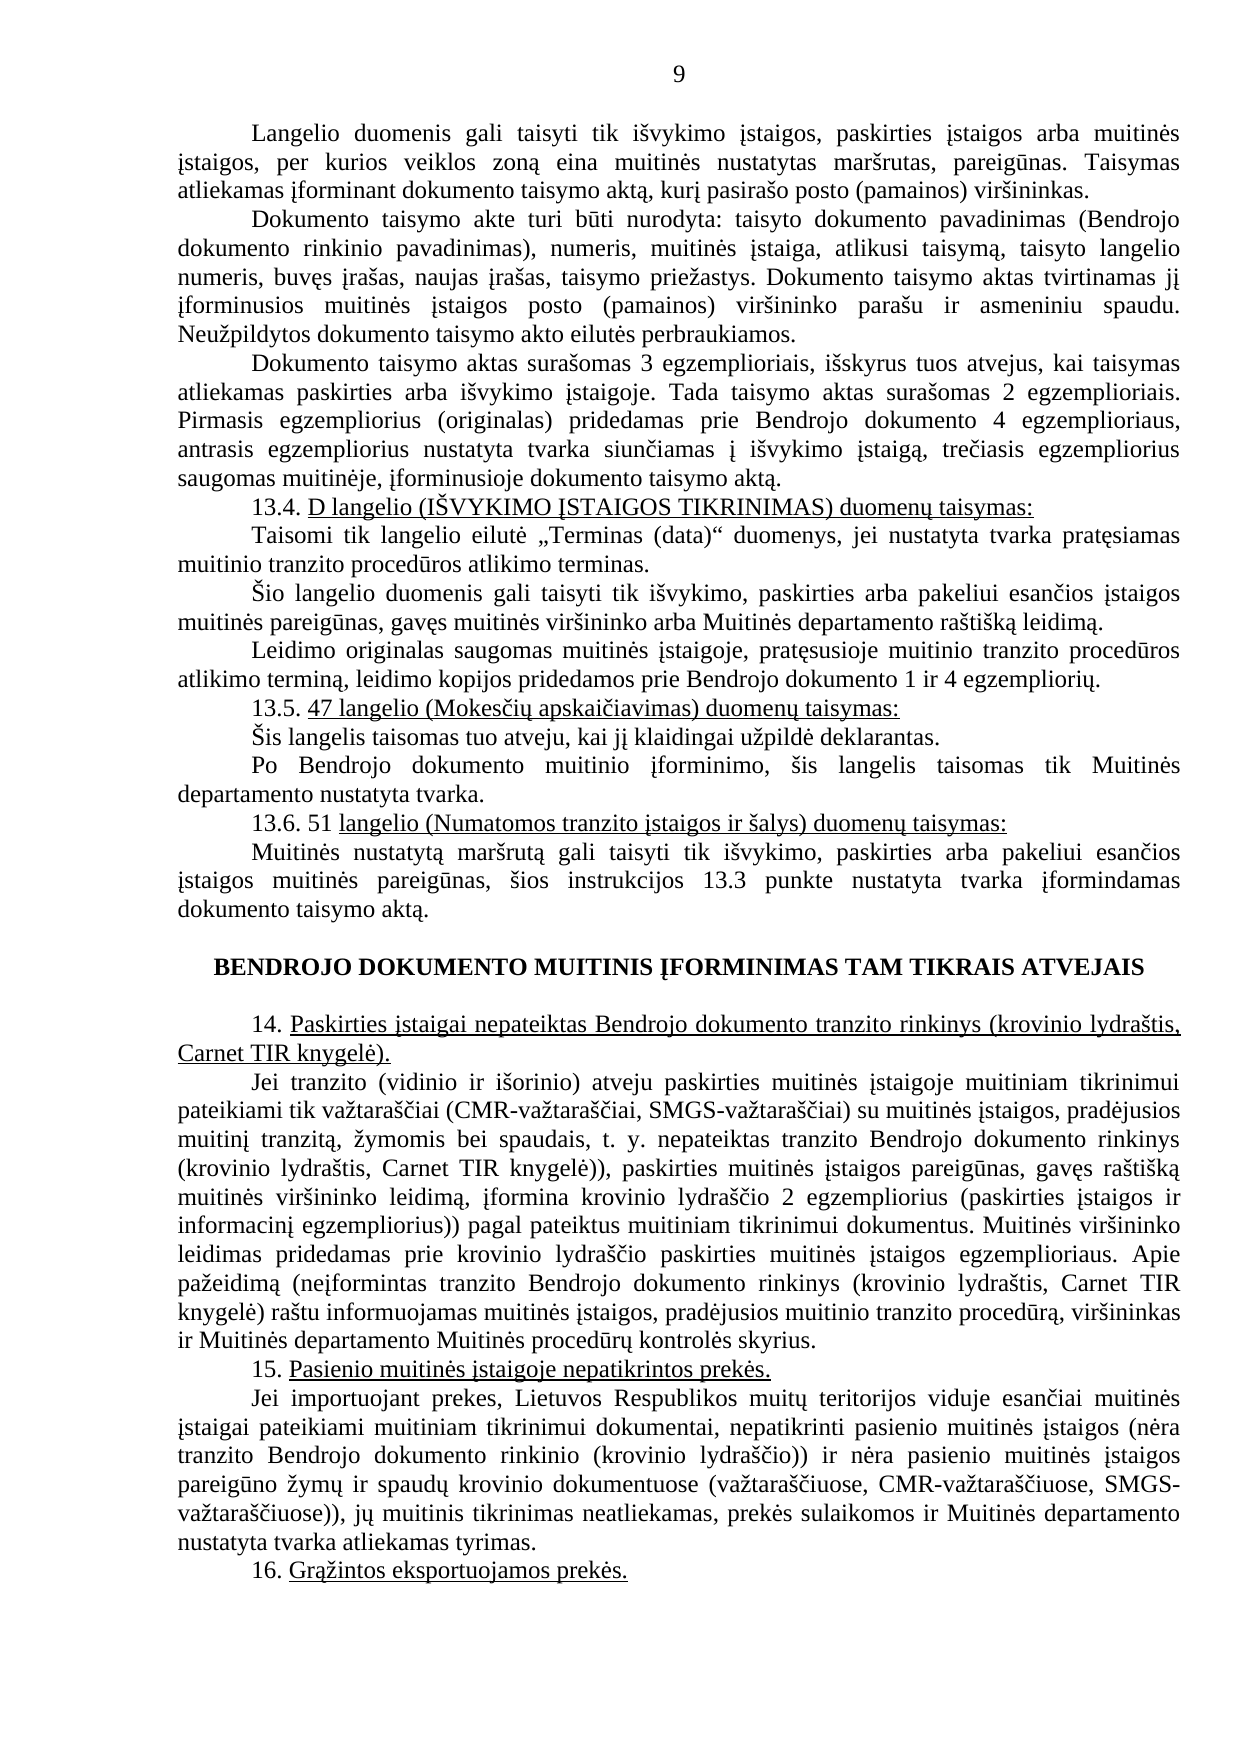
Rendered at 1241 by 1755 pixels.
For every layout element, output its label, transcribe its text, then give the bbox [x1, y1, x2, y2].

text Jei tranzito (vidinio ir išorinio) atveju paskirties muitinės įstaigoje muitiniam tikrinimui pateikiami tik važtaraščiai (CMR-važtaraščiai, SMGS-važtaraščiai) su muitinės įstaigos, pradėjusios muitinį tranzitą, žymomis bei spaudais, t. y. nepateiktas tranzito Bendrojo dokumento rinkinys (krovinio lydraštis, Carnet TIR knygelė)), paskirties muitinės įstaigos pareigūnas, gavęs raštišką muitinės viršininko leidimą, įformina krovinio lydraščio 2 egzempliorius (paskirties įstaigos ir informacinį egzempliorius)) pagal pateiktus muitiniam tikrinimui dokumentus. Muitinės viršininko leidimas pridedamas prie krovinio lydraščio paskirties muitinės įstaigos egzemplioriaus. Apie pažeidimą (neįformintas tranzito Bendrojo dokumento rinkinys (krovinio lydraštis, Carnet TIR knygelė) raštu informuojamas muitinės įstaigos, pradėjusios muitinio tranzito procedūrą, viršininkas ir Muitinės departamento Muitinės procedūrų kontrolės skyrius. [177, 1067, 1181, 1354]
text Langelio duomenis gali taisyti tik išvykimo įstaigos, paskirties įstaigos arba muitinės įstaigos, per kurios veiklos zoną eina muitinės nustatytas maršrutas, pareigūnas. Taisymas atliekamas įforminant dokumento taisymo aktą, kurį pasirašo posto (pamainos) viršininkas. [177, 118, 1181, 204]
text Dokumento taisymo aktas surašomas 3 egzemplioriais, išskyrus tuos atvejus, kai taisymas atliekamas paskirties arba išvykimo įstaigoje. Tada taisymo aktas surašomas 2 egzemplioriais. Pirmasis egzempliorius (originalas) pridedamas prie Bendrojo dokumento 4 egzemplioriaus, antrasis egzempliorius nustatyta tvarka siunčiamas į išvykimo įstaigą, trečiasis egzempliorius saugomas muitinėje, įforminusioje dokumento taisymo aktą. [177, 348, 1181, 492]
text Muitinės nustatytą maršrutą gali taisyti tik išvykimo, paskirties arba pakeliui esančios įstaigos muitinės pareigūnas, šios instrukcijos 13.3 punkte nustatyta tvarka įformindamas dokumento taisymo aktą. [177, 837, 1181, 923]
text 15. Pasienio muitinės įstaigoje nepatikrintos prekės. [177, 1354, 1181, 1383]
text Jei importuojant prekes, Lietuvos Respublikos muitų teritorijos viduje esančiai muitinės įstaigai pateikiami muitiniam tikrinimui dokumentai, nepatikrinti pasienio muitinės įstaigos (nėra tranzito Bendrojo dokumento rinkinio (krovinio lydraščio)) ir nėra pasienio muitinės įstaigos pareigūno žymų ir spaudų krovinio dokumentuose (važtaraščiuose, CMR-važtaraščiuose, SMGS-važtaraščiuose)), jų muitinis tikrinimas neatliekamas, prekės sulaikomos ir Muitinės departamento nustatyta tvarka atliekamas tyrimas. [177, 1383, 1181, 1556]
text Taisomi tik langelio eilutė „Terminas (data)“ duomenys, jei nustatyta tvarka pratęsiamas muitinio tranzito procedūros atlikimo terminas. [177, 521, 1181, 578]
text Leidimo originalas saugomas muitinės įstaigoje, pratęsusioje muitinio tranzito procedūros atlikimo terminą, leidimo kopijos pridedamos prie Bendrojo dokumento 1 ir 4 egzempliorių. [177, 636, 1181, 693]
text 13.6. 51 langelio (Numatomos tranzito įstaigos ir šalys) duomenų taisymas: [177, 808, 1181, 837]
text 13.5. 47 langelio (Mokesčių apskaičiavimas) duomenų taisymas: [177, 693, 1181, 722]
text 16. Grąžintos eksportuojamos prekės. [177, 1556, 1181, 1584]
text Dokumento taisymo akte turi būti nurodyta: taisyto dokumento pavadinimas (Bendrojo dokumento rinkinio pavadinimas), numeris, muitinės įstaiga, atlikusi taisymą, taisyto langelio numeris, buvęs įrašas, naujas įrašas, taisymo priežastys. Dokumento taisymo aktas tvirtinamas jį įforminusios muitinės įstaigos posto (pamainos) viršininko parašu ir asmeniniu spaudu. Neužpildytos dokumento taisymo akto eilutės perbraukiamos. [177, 204, 1181, 348]
text 14. Paskirties įstaigai nepateiktas Bendrojo dokumento tranzito rinkinys (krovinio lydraštis, Carnet TIR knygelė). [177, 1009, 1181, 1067]
text BENDROJO DOKUMENTO MUITINIS ĮFORMINIMAS TAM TIKRAIS ATVEJAIS [177, 952, 1181, 981]
text Šio langelio duomenis gali taisyti tik išvykimo, paskirties arba pakeliui esančios įstaigos muitinės pareigūnas, gavęs muitinės viršininko arba Muitinės departamento raštišką leidimą. [177, 578, 1181, 636]
text 13.4. D langelio (IŠVYKIMO ĮSTAIGOS TIKRINIMAS) duomenų taisymas: [177, 492, 1181, 521]
text Po Bendrojo dokumento muitinio įforminimo, šis langelis taisomas tik Muitinės departamento nustatyta tvarka. [177, 751, 1181, 808]
text Šis langelis taisomas tuo atveju, kai jį klaidingai užpildė deklarantas. [177, 722, 1181, 751]
